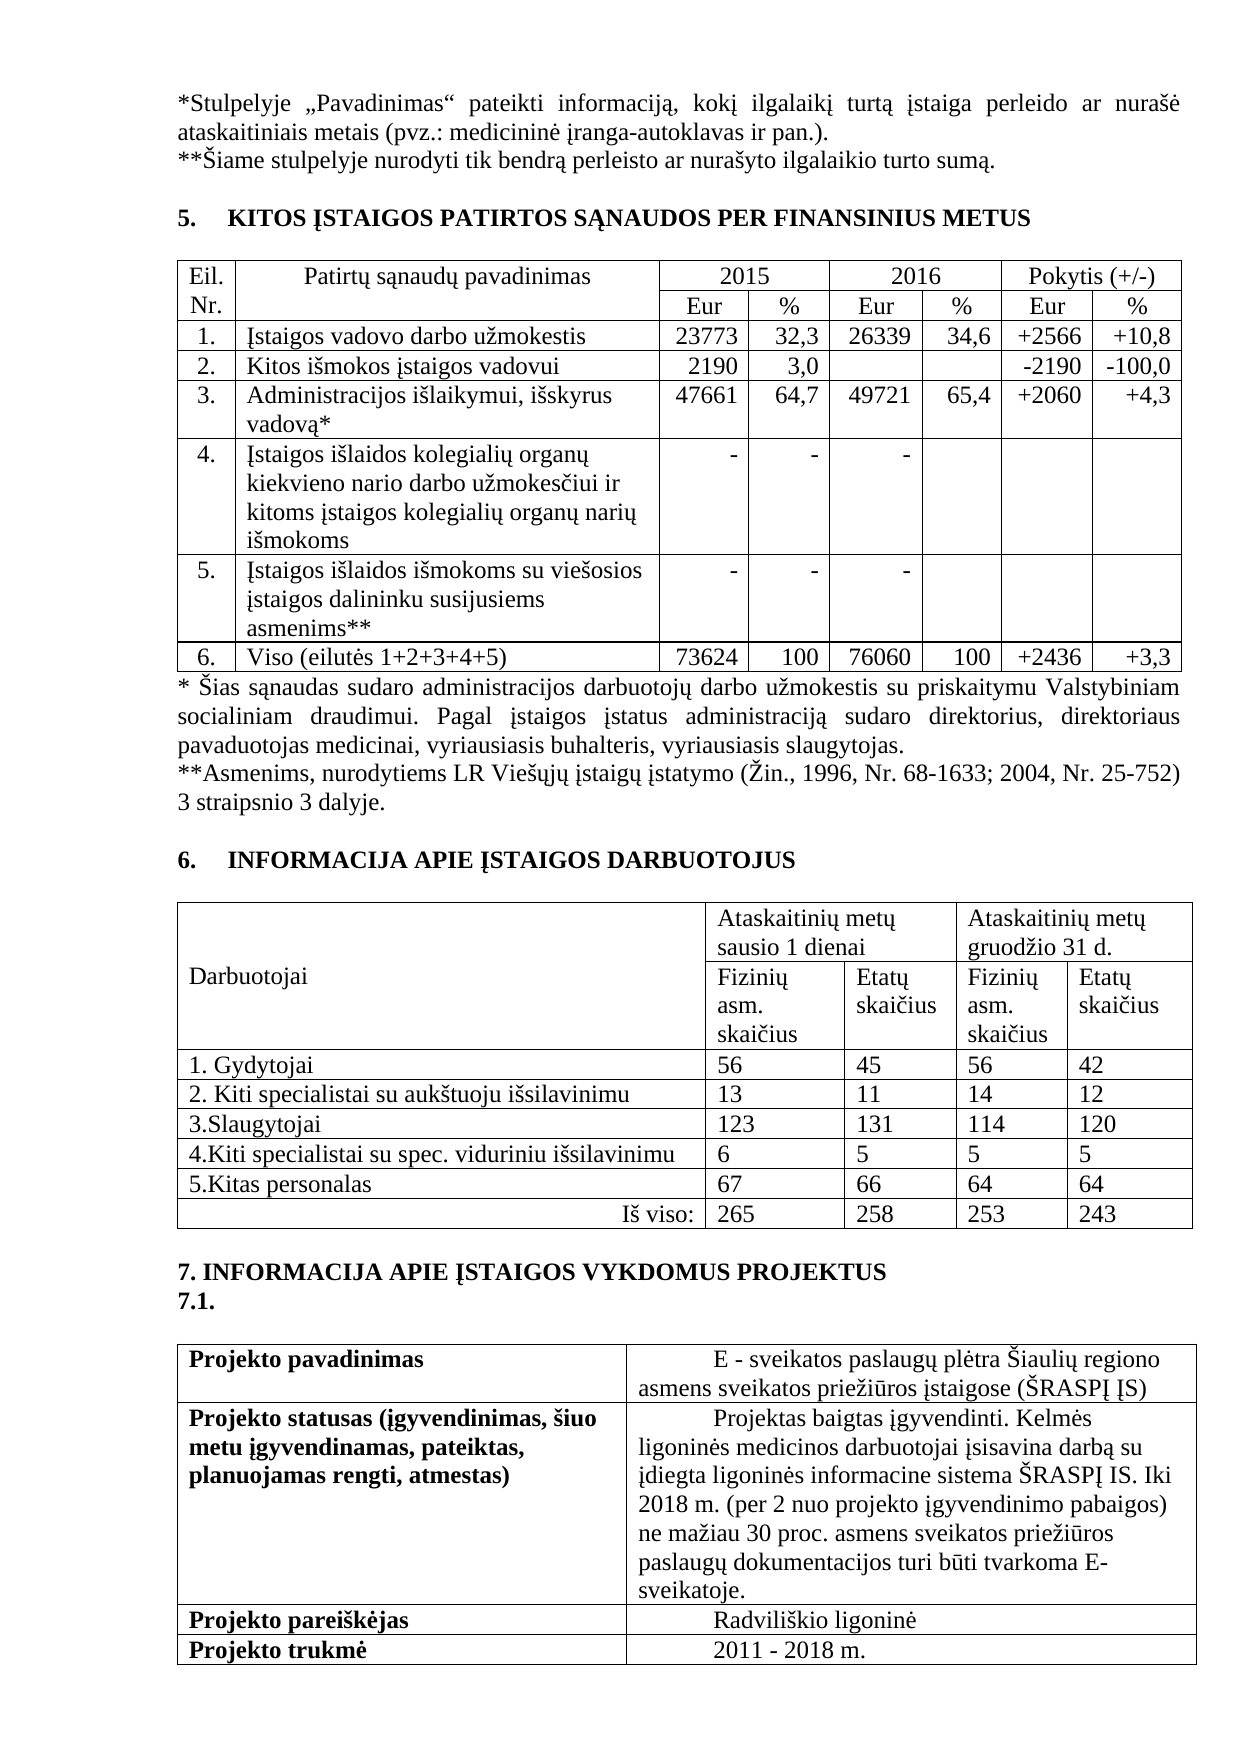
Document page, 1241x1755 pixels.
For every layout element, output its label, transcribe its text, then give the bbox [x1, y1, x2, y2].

table_cell 2190 [660, 351, 748, 379]
table_cell Radviliškio ligoninė [627, 1605, 1196, 1634]
table_cell 2. [178, 351, 235, 379]
table_cell 13 [706, 1080, 844, 1108]
table_cell Viso (eilutės 1+2+3+4+5) [236, 643, 659, 671]
table_cell - [749, 555, 829, 641]
table_cell Projekto statusas (įgyvendinimas, šiuo metu įgyvendinamas, pateiktas, planuojamas rengti, atmestas) [178, 1403, 626, 1604]
table_cell 265 [706, 1199, 844, 1227]
table_cell 26339 [830, 321, 922, 350]
table_cell 56 [706, 1050, 844, 1078]
table_header 2015 [660, 261, 829, 290]
table_cell [1093, 439, 1181, 554]
table_cell Etatų skaičius [1068, 962, 1192, 1049]
table_cell 131 [845, 1109, 956, 1138]
table_header Eil. Nr. [178, 261, 235, 320]
table_cell % [923, 291, 1001, 320]
table_cell +3,3 [1093, 643, 1181, 671]
table_cell Iš viso: [178, 1199, 705, 1227]
table_cell 64 [1068, 1169, 1192, 1198]
table_cell % [1093, 291, 1181, 320]
table_cell 243 [1068, 1199, 1192, 1227]
table_cell 100 [749, 643, 829, 671]
table_cell 114 [957, 1109, 1067, 1138]
table_cell -100,0 [1093, 351, 1181, 379]
table_cell 1. [178, 321, 235, 350]
table_header Patirtų sąnaudų pavadinimas [236, 261, 659, 320]
table_cell 76060 [830, 643, 922, 671]
table_cell [1002, 439, 1092, 554]
text * Šias sąnaudas sudaro administracijos darbuotojų darbo užmokestis su priskaitymu Valstybiniam socialiniam draudimui. Pagal įstaigos įstatus administraciją sudaro direktorius, direktoriaus pavaduotojas medicinai, vyriausiasis buhalteris, vyriausiasis slaugytojas. [177, 672, 1181, 758]
table_cell 23773 [660, 321, 748, 350]
table_cell 3. [178, 381, 235, 438]
table_cell 120 [1068, 1109, 1192, 1138]
table_cell +2060 [1002, 381, 1092, 438]
table_cell 5. [178, 555, 235, 641]
table_cell 123 [706, 1109, 844, 1138]
table_cell 5.Kitas personalas [178, 1169, 705, 1198]
table_cell Eur [830, 291, 922, 320]
table_cell - [660, 555, 748, 641]
table_cell 12 [1068, 1080, 1192, 1108]
table_header Ataskaitinių metų gruodžio 31 d. [957, 903, 1192, 961]
table_cell 66 [845, 1169, 956, 1198]
table_cell +2566 [1002, 321, 1092, 350]
table_cell - [830, 555, 922, 641]
table_cell Projektas baigtas įgyvendinti. Kelmės ligoninės medicinos darbuotojai įsisavina darbą su įdiegta ligoninės informacine sistema ŠRASPĮ IS. Iki 2018 m. (per 2 nuo projekto įgyvendinimo pabaigos) ne mažiau 30 proc. asmens sveikatos priežiūros paslaugų dokumentacijos turi būti tvarkoma E-sveikatoje. [627, 1403, 1196, 1604]
text **Asmenims, nurodytiems LR Viešųjų įstaigų įstatymo (Žin., 1996, Nr. 68-1633; 2004, Nr. 25-752) 3 straipsnio 3 dalyje. [177, 758, 1181, 816]
table_cell 4. [178, 439, 235, 554]
table_cell +4,3 [1093, 381, 1181, 438]
table_cell 2. Kiti specialistai su aukštuoju išsilavinimu [178, 1080, 705, 1108]
table_cell [1002, 555, 1092, 641]
text *Stulpelyje „Pavadinimas“ pateikti informaciją, kokį ilgalaikį turtą įstaiga perleido ar nurašė ataskaitiniais metais (pvz.: medicininė įranga-autoklavas ir pan.). [177, 88, 1181, 145]
table_cell Projekto pareiškėjas [178, 1605, 626, 1634]
table_cell Projekto trukmė [178, 1635, 626, 1664]
table_cell % [749, 291, 829, 320]
table_cell - [749, 439, 829, 554]
table_cell 56 [957, 1050, 1067, 1078]
text **Šiame stulpelyje nurodyti tik bendrą perleisto ar nurašyto ilgalaikio turto sumą. [177, 145, 1181, 174]
table_cell [923, 555, 1001, 641]
table_cell Įstaigos išlaidos kolegialių organų kiekvieno nario darbo užmokesčiui ir kitoms įstaigos kolegialių organų narių išmokoms [236, 439, 659, 554]
table_cell Administracijos išlaikymui, išskyrus vadovą* [236, 381, 659, 438]
table_cell Eur [1002, 291, 1092, 320]
table_header Darbuotojai [178, 903, 705, 1049]
table_cell [830, 351, 922, 379]
table_header Projekto pavadinimas [178, 1345, 626, 1402]
table_cell [1093, 555, 1181, 641]
list INFORMACIJA APIE ĮSTAIGOS DARBUOTOJUS [177, 845, 1181, 873]
table_cell +2436 [1002, 643, 1092, 671]
table_cell 47661 [660, 381, 748, 438]
table_cell 3,0 [749, 351, 829, 379]
table_cell 5 [845, 1139, 956, 1168]
table_cell Fizinių asm. skaičius [706, 962, 844, 1049]
table_cell 11 [845, 1080, 956, 1108]
text 7. INFORMACIJA APIE ĮSTAIGOS VYKDOMUS PROJEKTUS [177, 1257, 1181, 1286]
table_cell 65,4 [923, 381, 1001, 438]
table_cell [923, 351, 1001, 379]
table_cell 258 [845, 1199, 956, 1227]
table_cell Etatų skaičius [845, 962, 956, 1049]
table_cell Įstaigos išlaidos išmokoms su viešosios įstaigos dalininku susijusiems asmenims** [236, 555, 659, 641]
text 7.1. [177, 1286, 1181, 1315]
list KITOS Įstaigos patirtos sąnaudos per finansinius metus [177, 203, 1181, 232]
table_cell 64,7 [749, 381, 829, 438]
table_cell Kitos išmokos įstaigos vadovui [236, 351, 659, 379]
table_cell - [660, 439, 748, 554]
table_cell 253 [957, 1199, 1067, 1227]
table_cell - [830, 439, 922, 554]
table_cell -2190 [1002, 351, 1092, 379]
table_cell Fizinių asm. skaičius [957, 962, 1067, 1049]
table_cell Įstaigos vadovo darbo užmokestis [236, 321, 659, 350]
table_cell 34,6 [923, 321, 1001, 350]
table_cell 42 [1068, 1050, 1192, 1078]
table_cell 73624 [660, 643, 748, 671]
table_cell 2011 - 2018 m. [627, 1635, 1196, 1664]
table_cell 45 [845, 1050, 956, 1078]
table_cell 5 [957, 1139, 1067, 1168]
table_cell 67 [706, 1169, 844, 1198]
table_header E - sveikatos paslaugų plėtra Šiaulių regiono asmens sveikatos priežiūros įstaigose (ŠRASPĮ ĮS) [627, 1345, 1196, 1402]
table_cell [923, 439, 1001, 554]
table_cell 64 [957, 1169, 1067, 1198]
table_cell 1. Gydytojai [178, 1050, 705, 1078]
table_cell 6 [706, 1139, 844, 1168]
table_header 2016 [830, 261, 1001, 290]
table_header Ataskaitinių metų sausio 1 dienai [706, 903, 956, 961]
table_cell 32,3 [749, 321, 829, 350]
table_header Pokytis (+/-) [1002, 261, 1181, 290]
table_cell +10,8 [1093, 321, 1181, 350]
table_cell Eur [660, 291, 748, 320]
table_cell 49721 [830, 381, 922, 438]
table_cell 3.Slaugytojai [178, 1109, 705, 1138]
table_cell 5 [1068, 1139, 1192, 1168]
table_cell 6. [178, 643, 235, 671]
table_cell 100 [923, 643, 1001, 671]
table_cell 4.Kiti specialistai su spec. viduriniu išsilavinimu [178, 1139, 705, 1168]
table_cell 14 [957, 1080, 1067, 1108]
